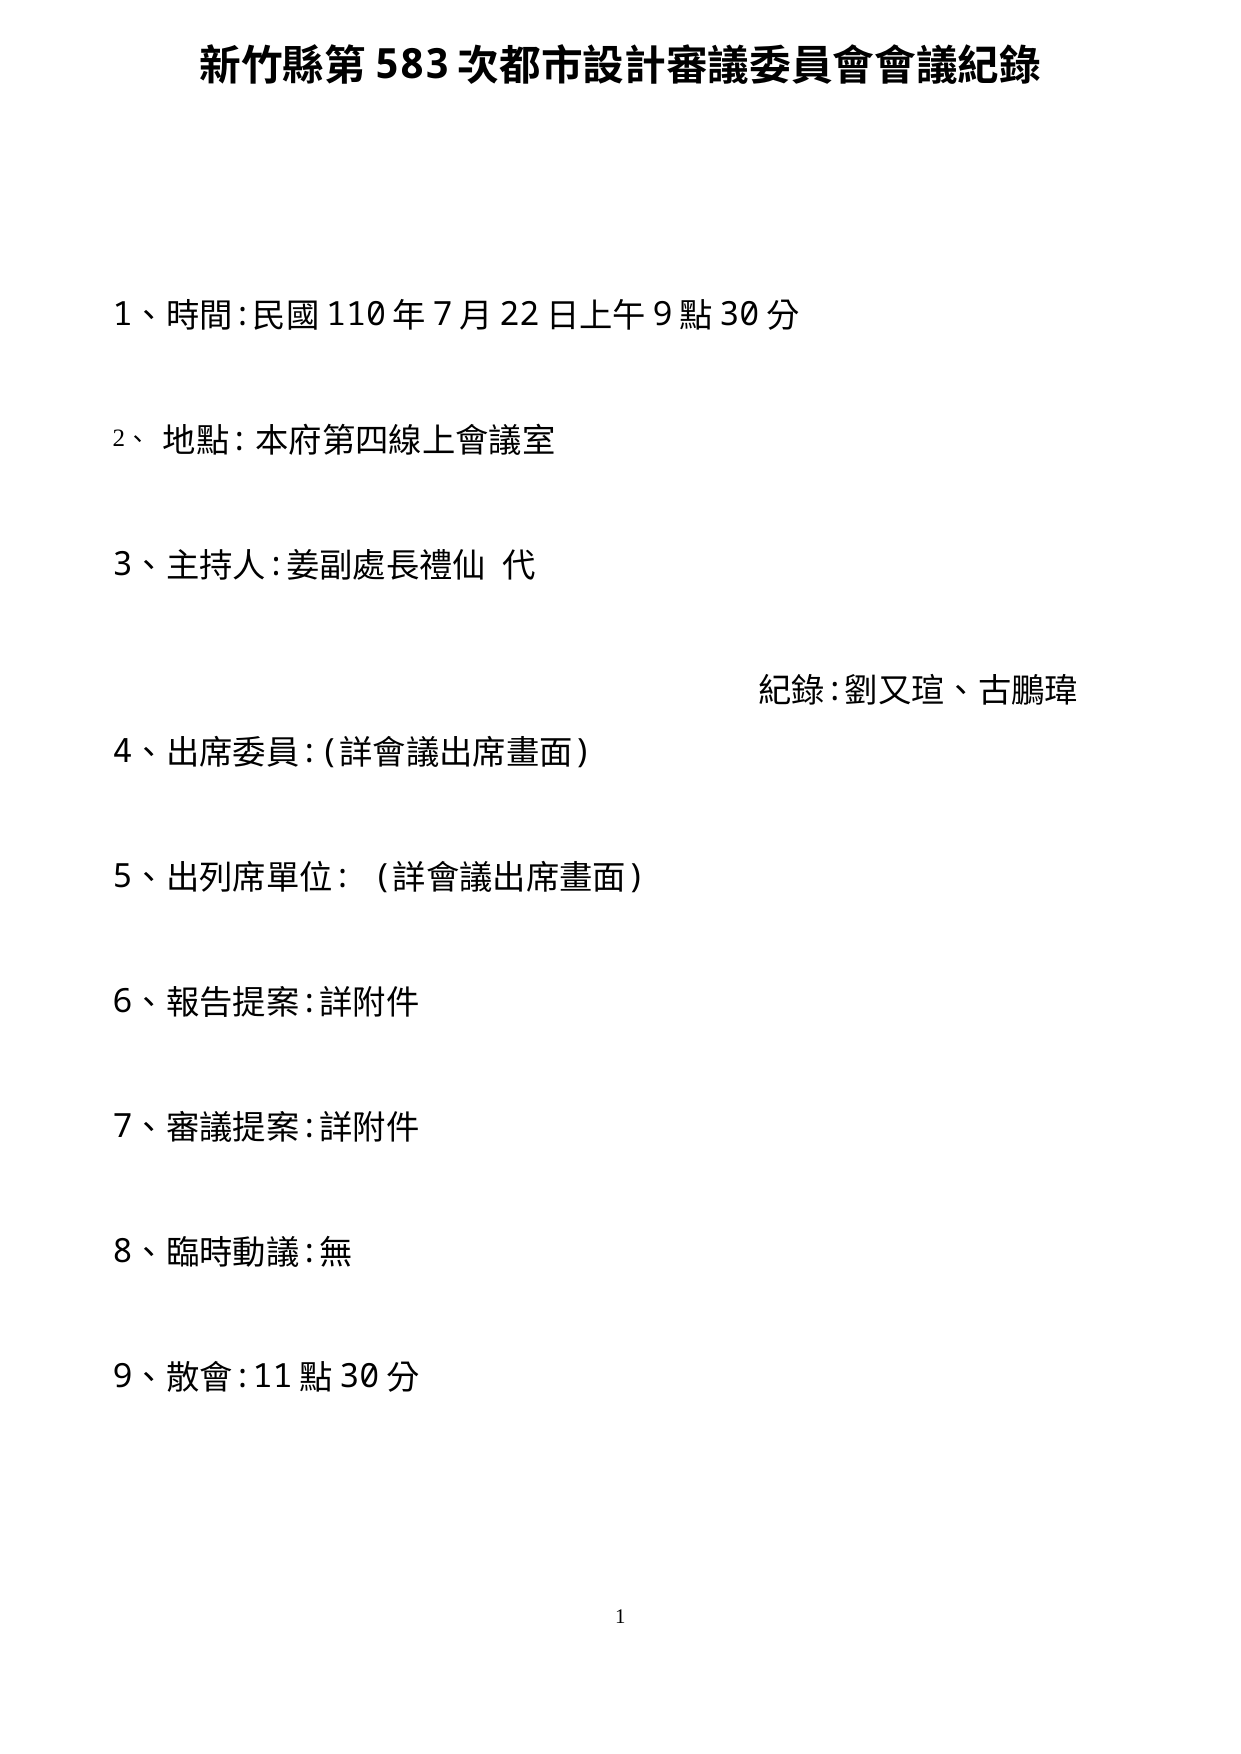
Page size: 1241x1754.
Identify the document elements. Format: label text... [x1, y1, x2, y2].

list 報告提案:詳附件 [112, 958, 1128, 1021]
list 時間:民國110年7月22日上午9點30分 [112, 271, 1128, 333]
list 臨時動議:無 [112, 1208, 1128, 1271]
list 主持人:姜副處長禮仙 代 [112, 521, 1128, 583]
text 新竹縣第583次都市設計審議委員會會議紀錄 [112, 21, 1128, 83]
list 散會:11點30分 [112, 1333, 1128, 1396]
list 出席委員:(詳會議出席畫面) [112, 708, 1128, 771]
list 地點: 本府第四線上會議室 [112, 396, 1128, 458]
text 紀錄:劉又瑄、古鵬瑋 [162, 646, 1094, 708]
list 出列席單位: (詳會議出席畫面) [112, 833, 1128, 896]
list 審議提案:詳附件 [112, 1083, 1128, 1146]
